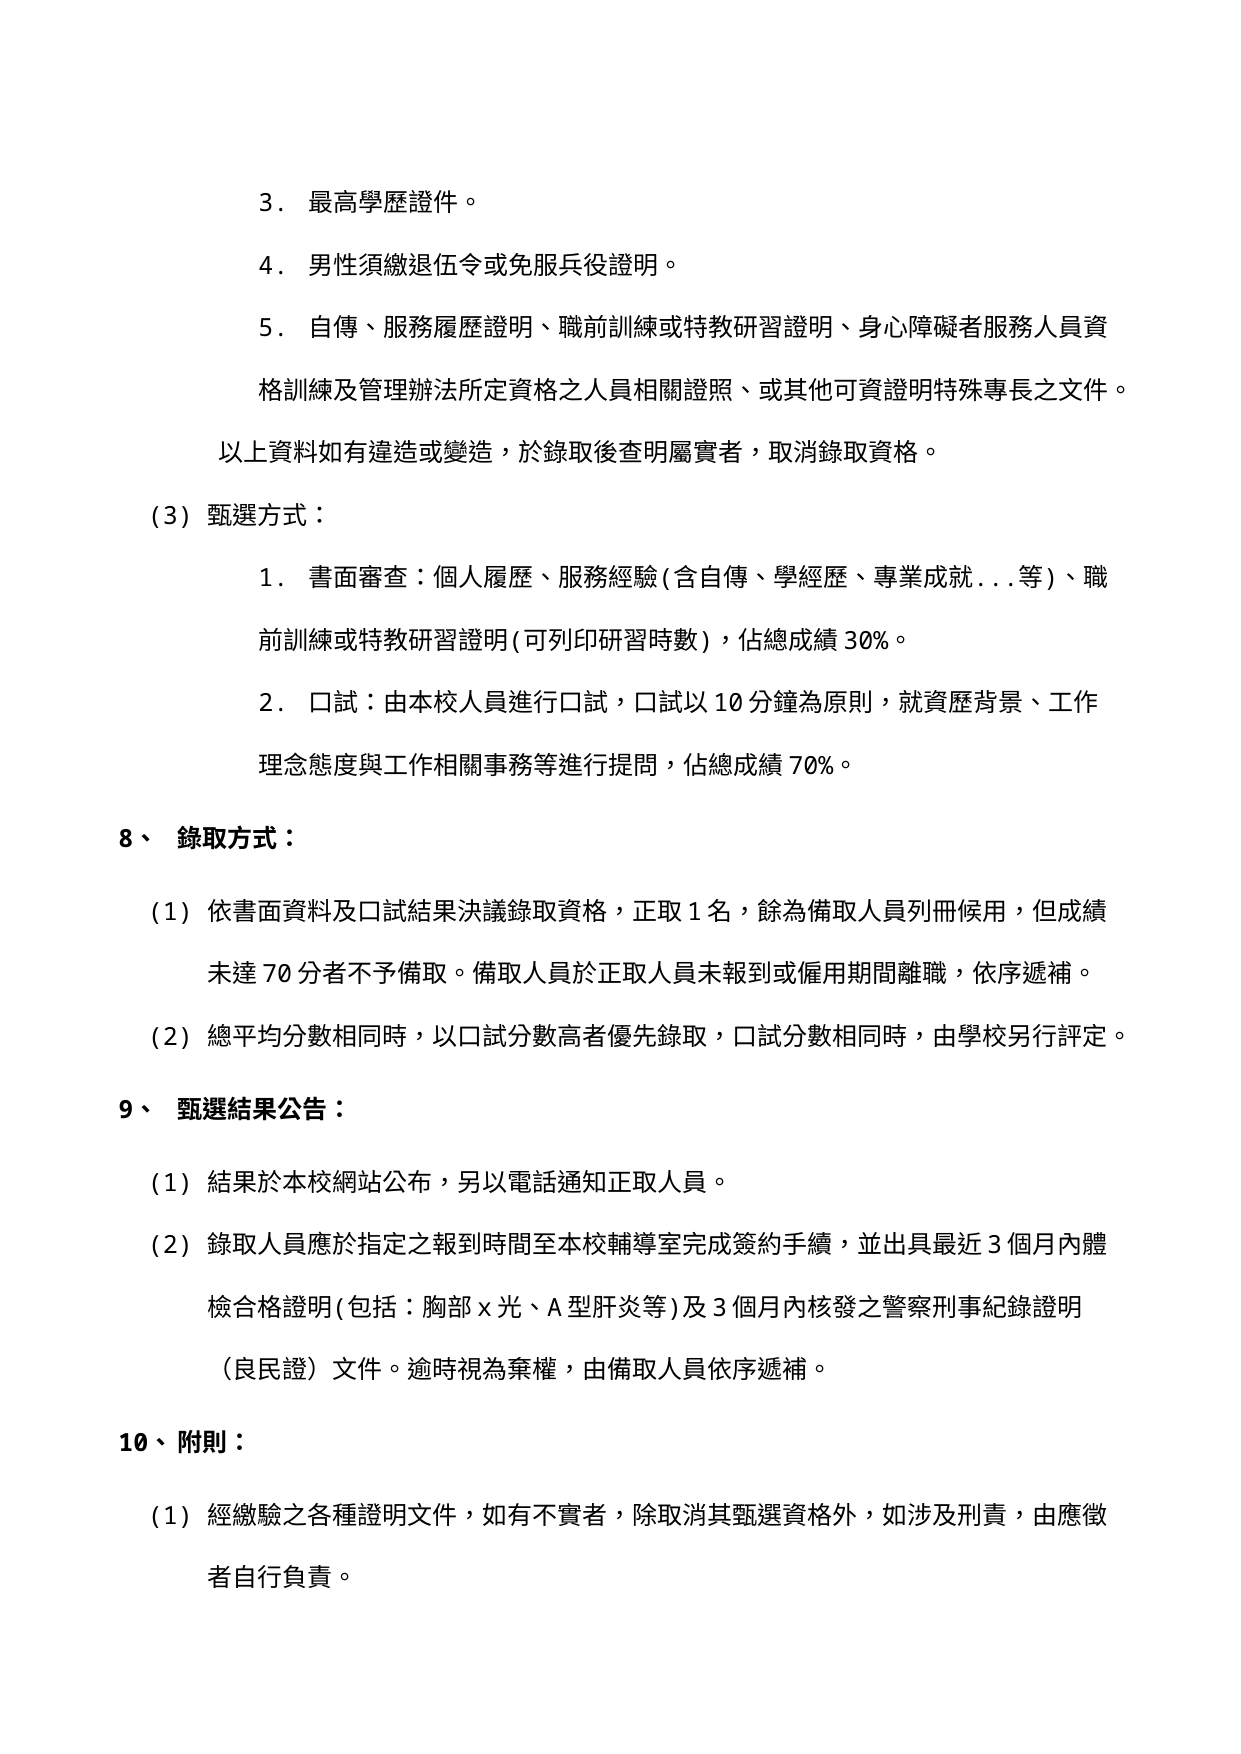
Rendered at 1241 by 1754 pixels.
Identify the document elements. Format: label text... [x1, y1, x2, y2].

list 錄取人員應於指定之報到時間至本校輔導室完成簽約手續，並出具最近3個月內體檢合格證明(包括：胸部ｘ光、A型肝炎等)及3個月內核發之警察刑事紀錄證明（良民證）文件。逾時視為棄權，由備取人員依序遞補。 [148, 1201, 1122, 1388]
list 結果於本校網站公布，另以電話通知正取人員。 [148, 1138, 1122, 1201]
list 最高學歷證件。 [258, 159, 1122, 222]
list 口試：由本校人員進行口試，口試以10分鐘為原則，就資歷背景、工作理念態度與工作相關事務等進行提問，佔總成績70%。 [258, 659, 1122, 784]
list 錄取方式： [118, 795, 1122, 857]
list 自傳、服務履歷證明、職前訓練或特教研習證明、身心障礙者服務人員資格訓練及管理辦法所定資格之人員相關證照、或其他可資證明特殊專長之文件。 [258, 284, 1122, 409]
list 書面審查：個人履歷、服務經驗(含自傳、學經歷、專業成就...等)、職前訓練或特教研習證明(可列印研習時數)，佔總成績30%。 [258, 534, 1122, 659]
list 甄選結果公告： [118, 1066, 1122, 1128]
list 依書面資料及口試結果決議錄取資格，正取1名，餘為備取人員列冊候用，但成績未達70分者不予備取。備取人員於正取人員未報到或僱用期間離職，依序遞補。 [148, 868, 1122, 993]
text 以上資料如有違造或變造，於錄取後查明屬實者，取消錄取資格。 [218, 409, 1122, 472]
list 附則： [118, 1399, 1122, 1461]
list 經繳驗之各種證明文件，如有不實者，除取消其甄選資格外，如涉及刑責，由應徵者自行負責。 [148, 1472, 1122, 1597]
list 甄選方式： [148, 472, 1122, 534]
list 總平均分數相同時，以口試分數高者優先錄取，口試分數相同時，由學校另行評定。 [148, 993, 1122, 1055]
list 男性須繳退伍令或免服兵役證明。 [258, 222, 1122, 284]
